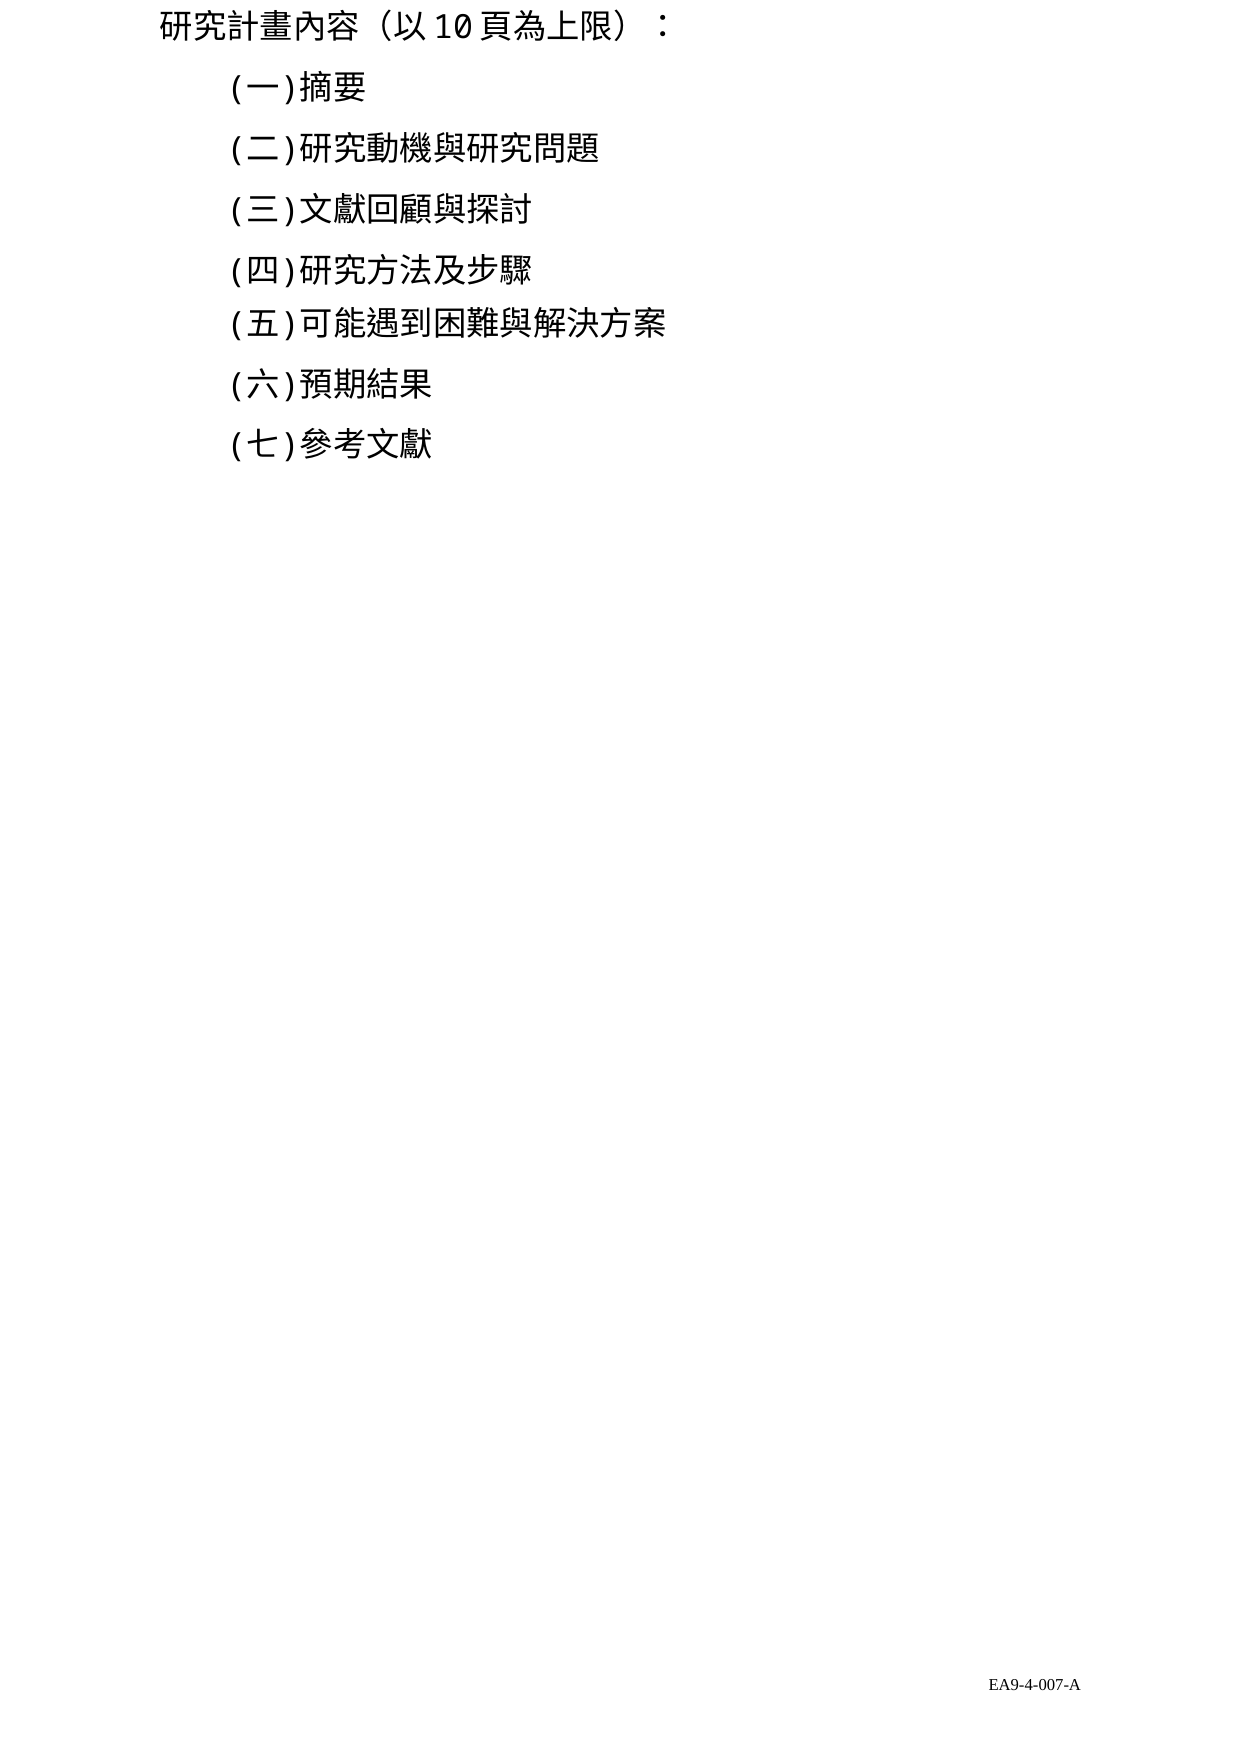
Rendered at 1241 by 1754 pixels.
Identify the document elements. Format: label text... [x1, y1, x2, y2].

text (四)研究方法及步驟 [159, 244, 1081, 292]
text (五)可能遇到困難與解決方案 [159, 296, 1081, 345]
text (七)參考文獻 [159, 418, 1081, 467]
text (六)預期結果 [159, 357, 1081, 406]
text (三)文獻回顧與探討 [159, 183, 1081, 231]
text (一)摘要 [159, 61, 1081, 109]
text (二)研究動機與研究問題 [159, 122, 1081, 170]
text 研究計畫內容（以10頁為上限）： [159, 0, 1081, 48]
